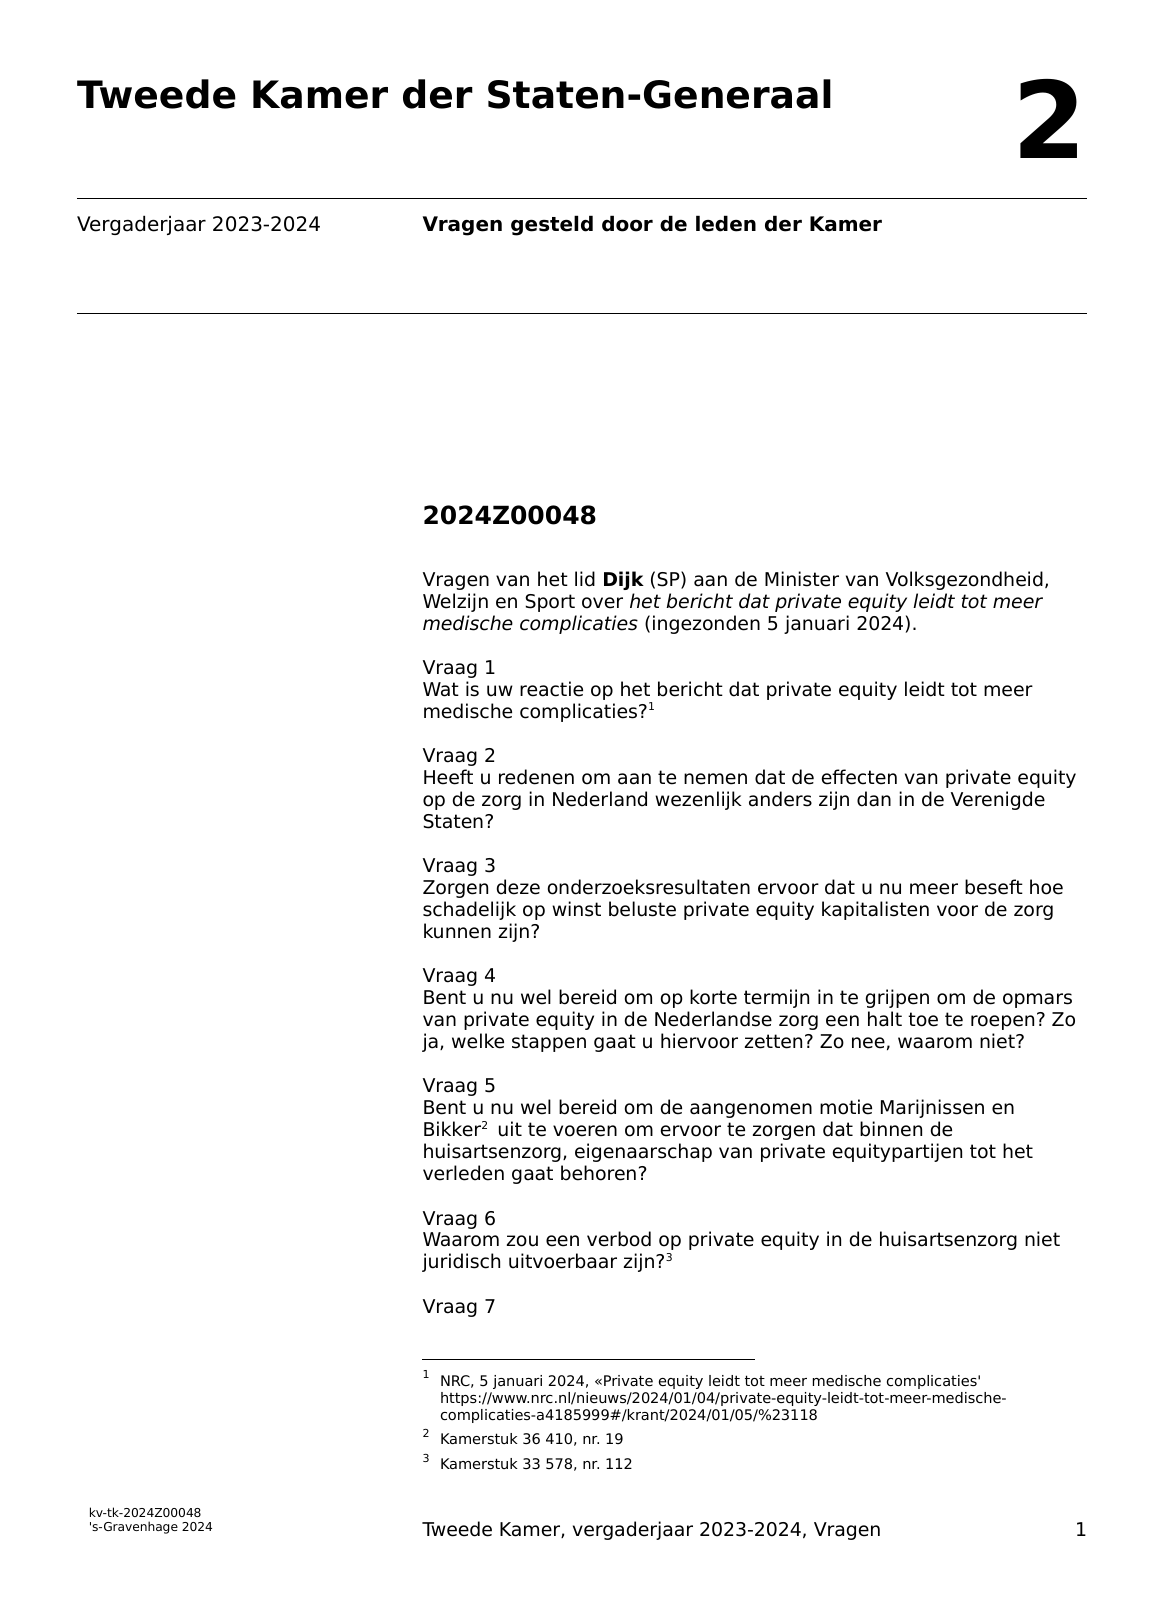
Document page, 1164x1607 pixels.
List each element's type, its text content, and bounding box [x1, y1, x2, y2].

text Vragen van het lid Dijk (SP) aan de Minister van Volksgezondheid, Welzijn en Sport over het bericht dat private equity leidt tot meer medische complicaties (ingezonden 5 januari 2024). [422, 569, 1087, 635]
text NRC, 5 januari 2024, «Private equity leidt tot meer medische complicaties' https://www.nrc.nl/nieuws/2024/01/04/private-equity-leidt-tot-meer-medische-complicaties-a4185999#/krant/2024/01/05/%23118 [422, 1368, 1087, 1424]
text Kamerstuk 33 578, nr. 112 [422, 1452, 1087, 1474]
text Kamerstuk 36 410, nr. 19 [422, 1427, 1087, 1449]
text Vraag 7 [422, 1296, 1087, 1317]
table_header 2 [886, 59, 1087, 198]
text 2024Z00048 [422, 501, 1087, 531]
text Wat is uw reactie op het bericht dat private equity leidt tot meer medische complicaties? [422, 679, 1087, 723]
text Bent u nu wel bereid om op korte termijn in te grijpen om de opmars van private equity in de Nederlandse zorg een halt toe te roepen? Zo ja, welke stappen gaat u hiervoor zetten? Zo nee, waarom niet? [422, 987, 1087, 1053]
text Vraag 4 [422, 965, 1087, 987]
table_header Tweede Kamer der Staten-Generaal [77, 59, 886, 198]
text kv-tk-2024Z00048 [88, 1506, 323, 1520]
text Vraag 1 [422, 657, 1087, 679]
text Vraag 2 [422, 745, 1087, 767]
text 's-Gravenhage 2024 [88, 1520, 323, 1534]
text Zorgen deze onderzoeksresultaten ervoor dat u nu meer beseft hoe schadelijk op winst beluste private equity kapitalisten voor de zorg kunnen zijn? [422, 877, 1087, 943]
text Waarom zou een verbod op private equity in de huisartsenzorg niet juridisch uitvoerbaar zijn? [422, 1229, 1087, 1273]
table_cell Vergaderjaar 2023-2024 [77, 199, 422, 313]
text Vraag 6 [422, 1207, 1087, 1229]
text Vraag 3 [422, 855, 1087, 877]
text Vraag 5 [422, 1075, 1087, 1097]
table_cell Vragen gesteld door de leden der Kamer [422, 199, 1087, 313]
text Heeft u redenen om aan te nemen dat de effecten van private equity op de zorg in Nederland wezenlijk anders zijn dan in de Verenigde Staten? [422, 767, 1087, 833]
text Bent u nu wel bereid om de aangenomen motie Marijnissen en Bikker uit te voeren om ervoor te zorgen dat binnen de huisartsenzorg, eigenaarschap van private equitypartijen tot het verleden gaat behoren? [422, 1097, 1087, 1185]
